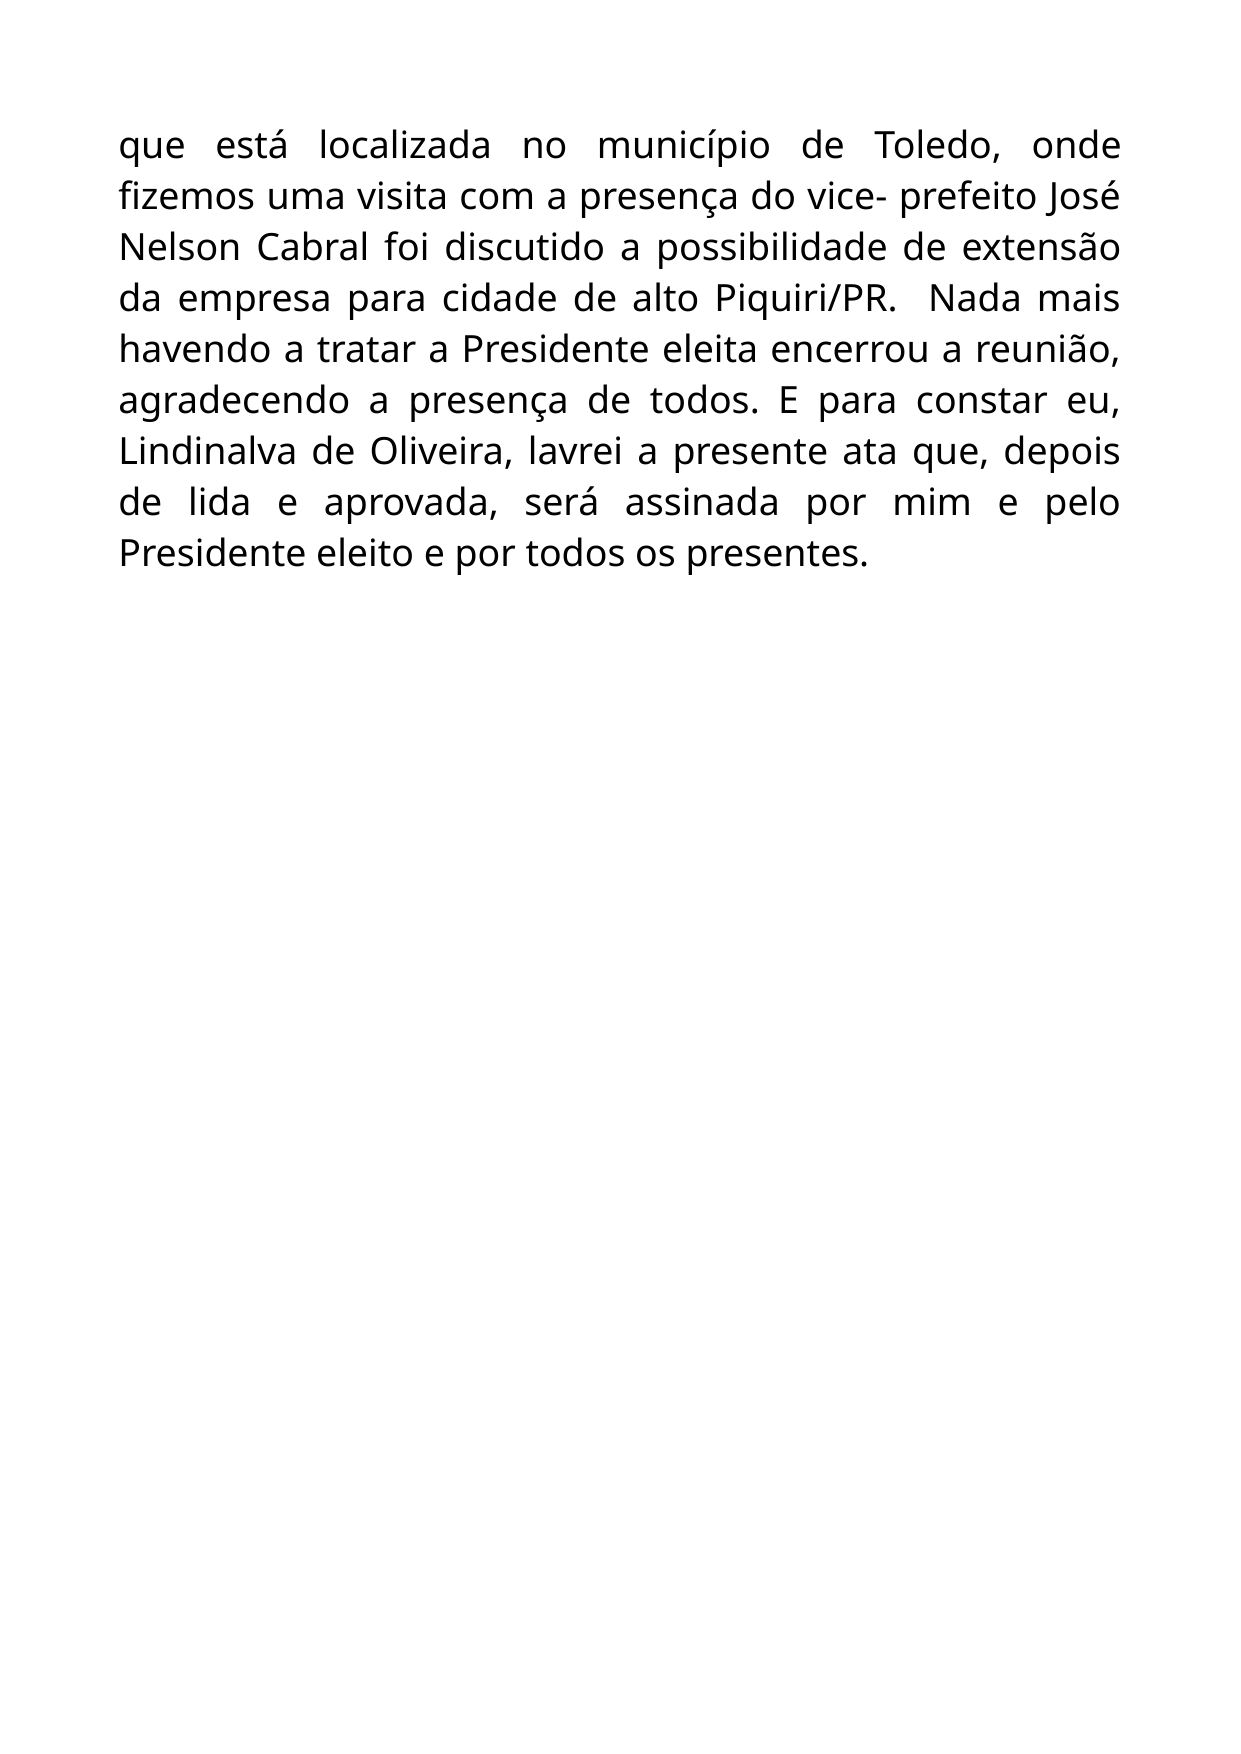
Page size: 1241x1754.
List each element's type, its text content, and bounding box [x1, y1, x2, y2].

text que está localizada no município de Toledo, onde fizemos uma visita com a presença do vice- prefeito José Nelson Cabral foi discutido a possibilidade de extensão da empresa para cidade de alto Piquiri/PR. Nada mais havendo a tratar a Presidente eleita encerrou a reunião, agradecendo a presença de todos. E para constar eu, Lindinalva de Oliveira, lavrei a presente ata que, depois de lida e aprovada, será assinada por mim e pelo Presidente eleito e por todos os presentes. [118, 118, 1122, 577]
